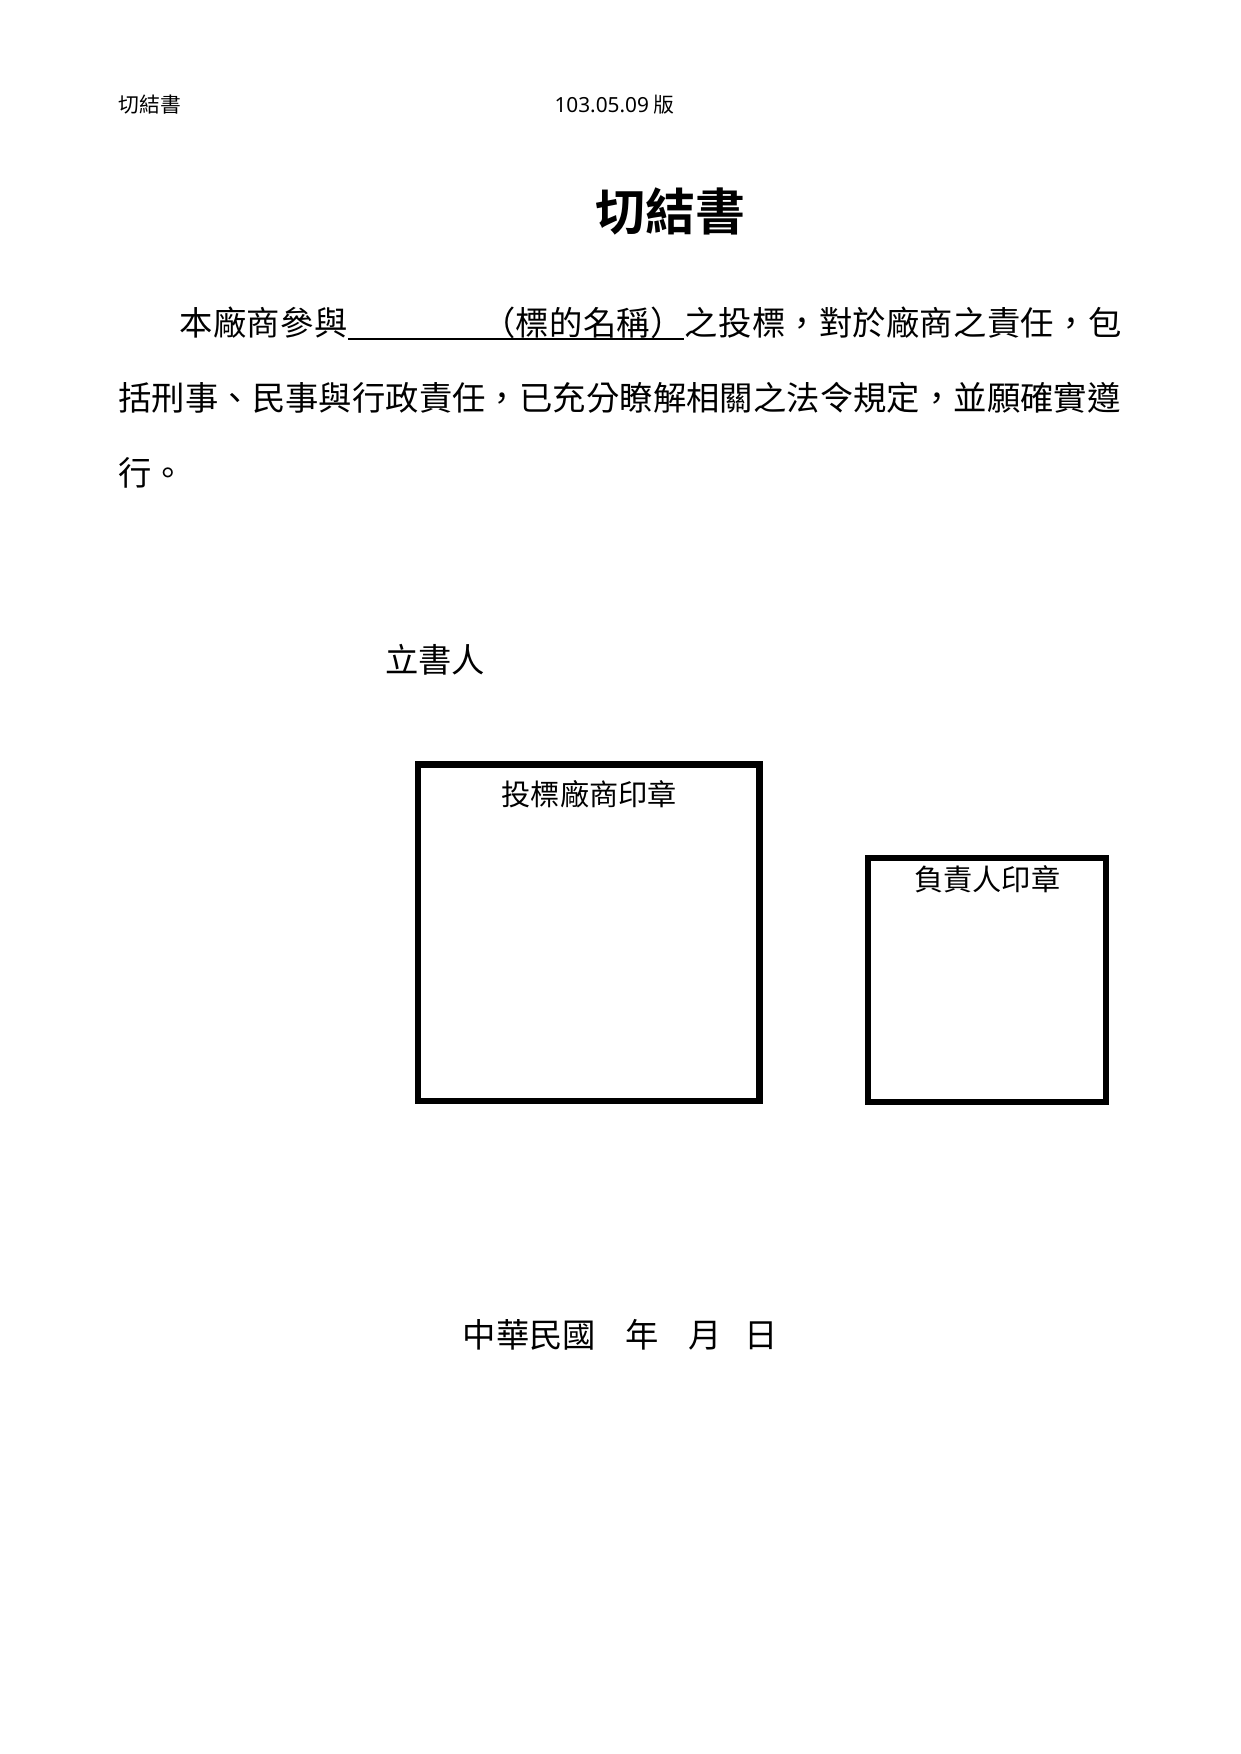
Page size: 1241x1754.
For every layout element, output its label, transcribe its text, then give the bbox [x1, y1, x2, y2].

text 負責人印章 [883, 866, 1091, 897]
text 中華民國 年 月 日 [118, 1289, 1122, 1364]
text 立書人 [118, 614, 1122, 689]
text 本廠商參與 （標的名稱）之投標，對於廠商之責任，包括刑事、民事與行政責任，已充分瞭解相關之法令規定，並願確實遵行。 [118, 277, 1122, 502]
text 投標廠商印章 [433, 772, 745, 814]
text 切結書 [118, 164, 1122, 239]
